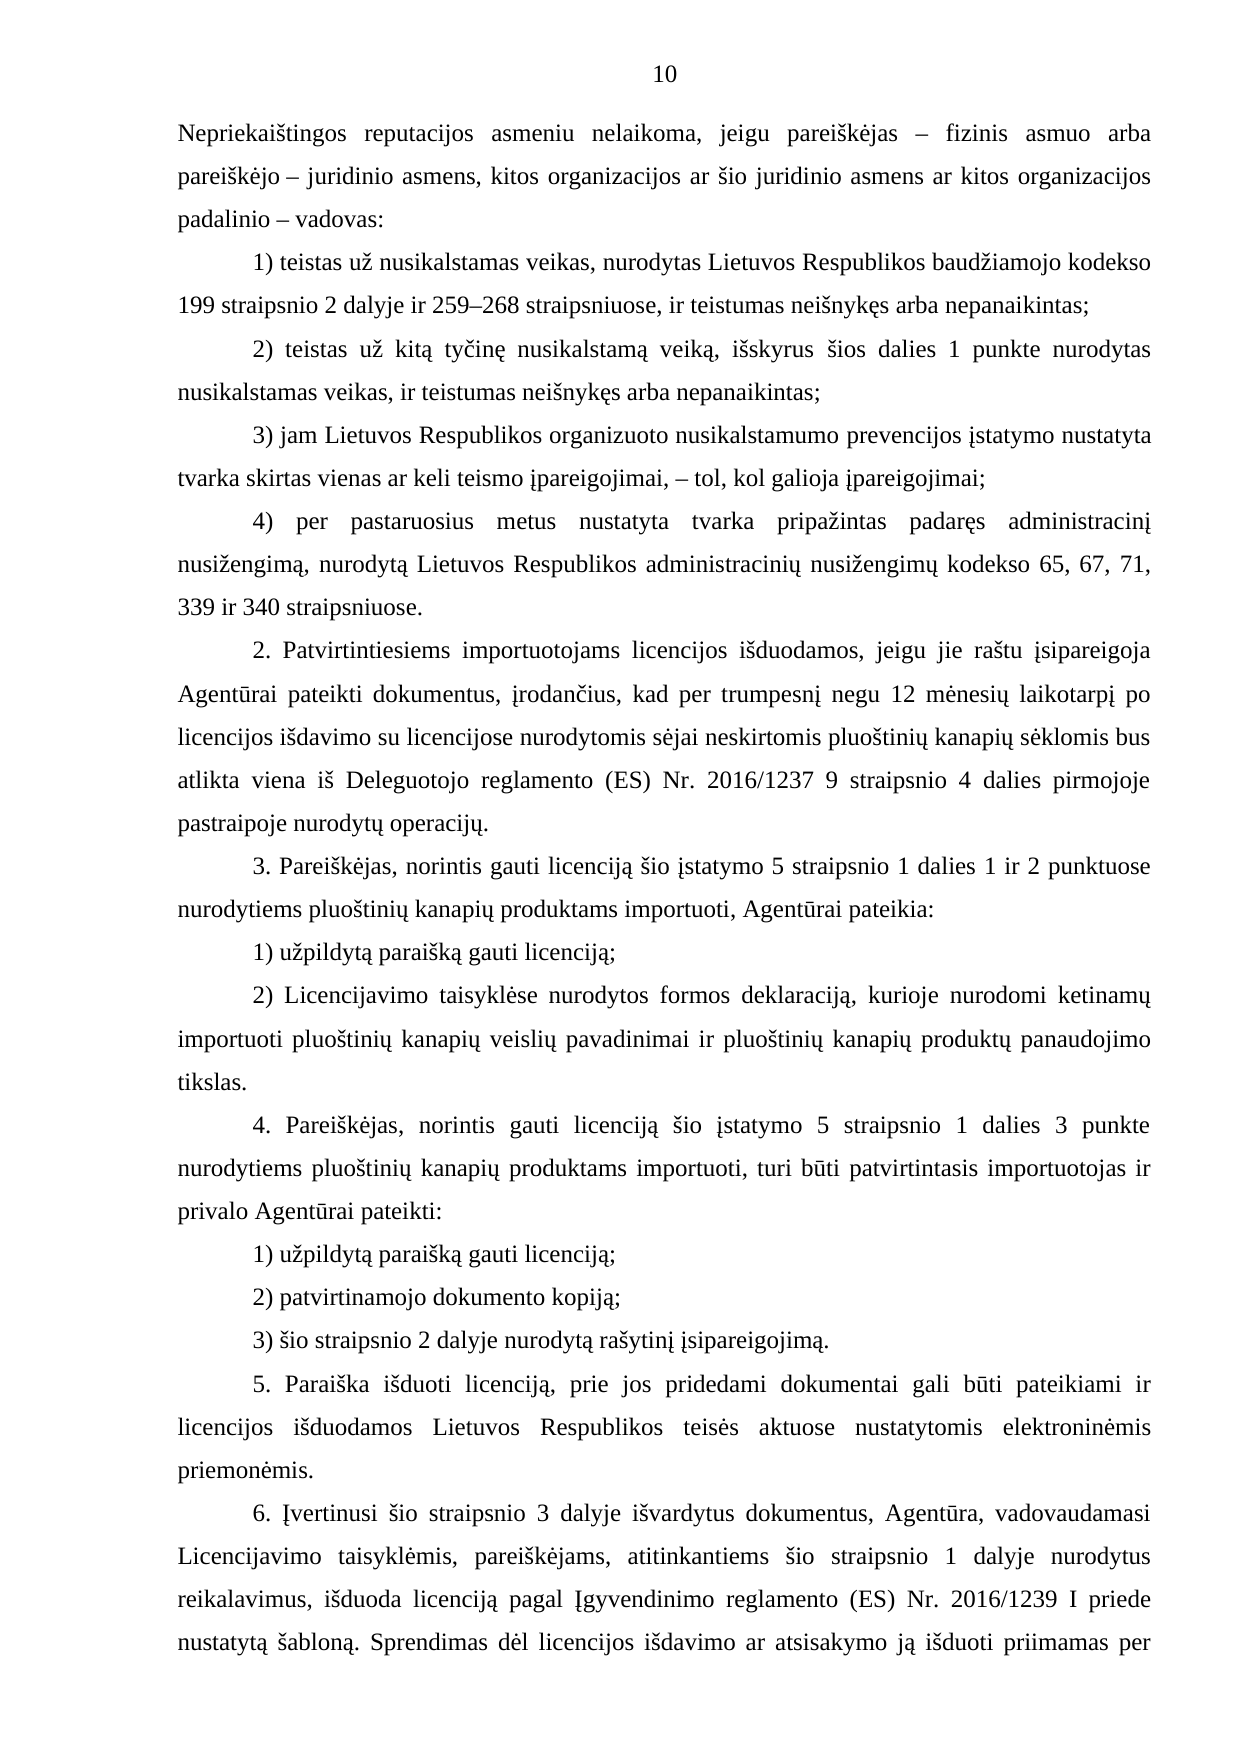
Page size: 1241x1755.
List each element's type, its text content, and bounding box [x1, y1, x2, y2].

text 2) patvirtinamojo dokumento kopiją; [177, 1282, 1152, 1311]
text 3) jam Lietuvos Respublikos organizuoto nusikalstamumo prevencijos įstatymo nustatyta tvarka skirtas vienas ar keli teismo įpareigojimai, – tol, kol galioja įpareigojimai; [177, 420, 1152, 492]
text 3. Pareiškėjas, norintis gauti licenciją šio įstatymo 5 straipsnio 1 dalies 1 ir 2 punktuose nurodytiems pluoštinių kanapių produktams importuoti, Agentūrai pateikia: [177, 851, 1152, 923]
text 4) per pastaruosius metus nustatyta tvarka pripažintas padaręs administracinį nusižengimą, nurodytą Lietuvos Respublikos administracinių nusižengimų kodekso 65, 67, 71, 339 ir 340 straipsniuose. [177, 506, 1152, 621]
text Nepriekaištingos reputacijos asmeniu nelaikoma, jeigu pareiškėjas – fizinis asmuo arba pareiškėjo – juridinio asmens, kitos organizacijos ar šio juridinio asmens ar kitos organizacijos padalinio – vadovas: [177, 118, 1152, 233]
text 3) šio straipsnio 2 dalyje nurodytą rašytinį įsipareigojimą. [177, 1326, 1152, 1354]
text 5. Paraiška išduoti licenciją, prie jos pridedami dokumentai gali būti pateikiami ir licencijos išduodamos Lietuvos Respublikos teisės aktuose nustatytomis elektroninėmis priemonėmis. [177, 1369, 1152, 1484]
text 1) užpildytą paraišką gauti licenciją; [177, 1239, 1152, 1268]
text 4. Pareiškėjas, norintis gauti licenciją šio įstatymo 5 straipsnio 1 dalies 3 punkte nurodytiems pluoštinių kanapių produktams importuoti, turi būti patvirtintasis importuotojas ir privalo Agentūrai pateikti: [177, 1110, 1152, 1225]
text 1) teistas už nusikalstamas veikas, nurodytas Lietuvos Respublikos baudžiamojo kodekso 199 straipsnio 2 dalyje ir 259–268 straipsniuose, ir teistumas neišnykęs arba nepanaikintas; [177, 247, 1152, 319]
text 2. Patvirtintiesiems importuotojams licencijos išduodamos, jeigu jie raštu įsipareigoja Agentūrai pateikti dokumentus, įrodančius, kad per trumpesnį negu 12 mėnesių laikotarpį po licencijos išdavimo su licencijose nurodytomis sėjai neskirtomis pluoštinių kanapių sėklomis bus atlikta viena iš Deleguotojo reglamento (ES) Nr. 2016/1237 9 straipsnio 4 dalies pirmojoje pastraipoje nurodytų operacijų. [177, 636, 1152, 837]
text 2) Licencijavimo taisyklėse nurodytos formos deklaraciją, kurioje nurodomi ketinamų importuoti pluoštinių kanapių veislių pavadinimai ir pluoštinių kanapių produktų panaudojimo tikslas. [177, 981, 1152, 1096]
text 6. Įvertinusi šio straipsnio 3 dalyje išvardytus dokumentus, Agentūra, vadovaudamasi Licencijavimo taisyklėmis, pareiškėjams, atitinkantiems šio straipsnio 1 dalyje nurodytus reikalavimus, išduoda licenciją pagal Įgyvendinimo reglamento (ES) Nr. 2016/1239 I priede nustatytą šabloną. Sprendimas dėl licencijos išdavimo ar atsisakymo ją išduoti priimamas per [177, 1498, 1152, 1656]
text 1) užpildytą paraišką gauti licenciją; [177, 937, 1152, 966]
text 2) teistas už kitą tyčinę nusikalstamą veiką, išskyrus šios dalies 1 punkte nurodytas nusikalstamas veikas, ir teistumas neišnykęs arba nepanaikintas; [177, 334, 1152, 406]
